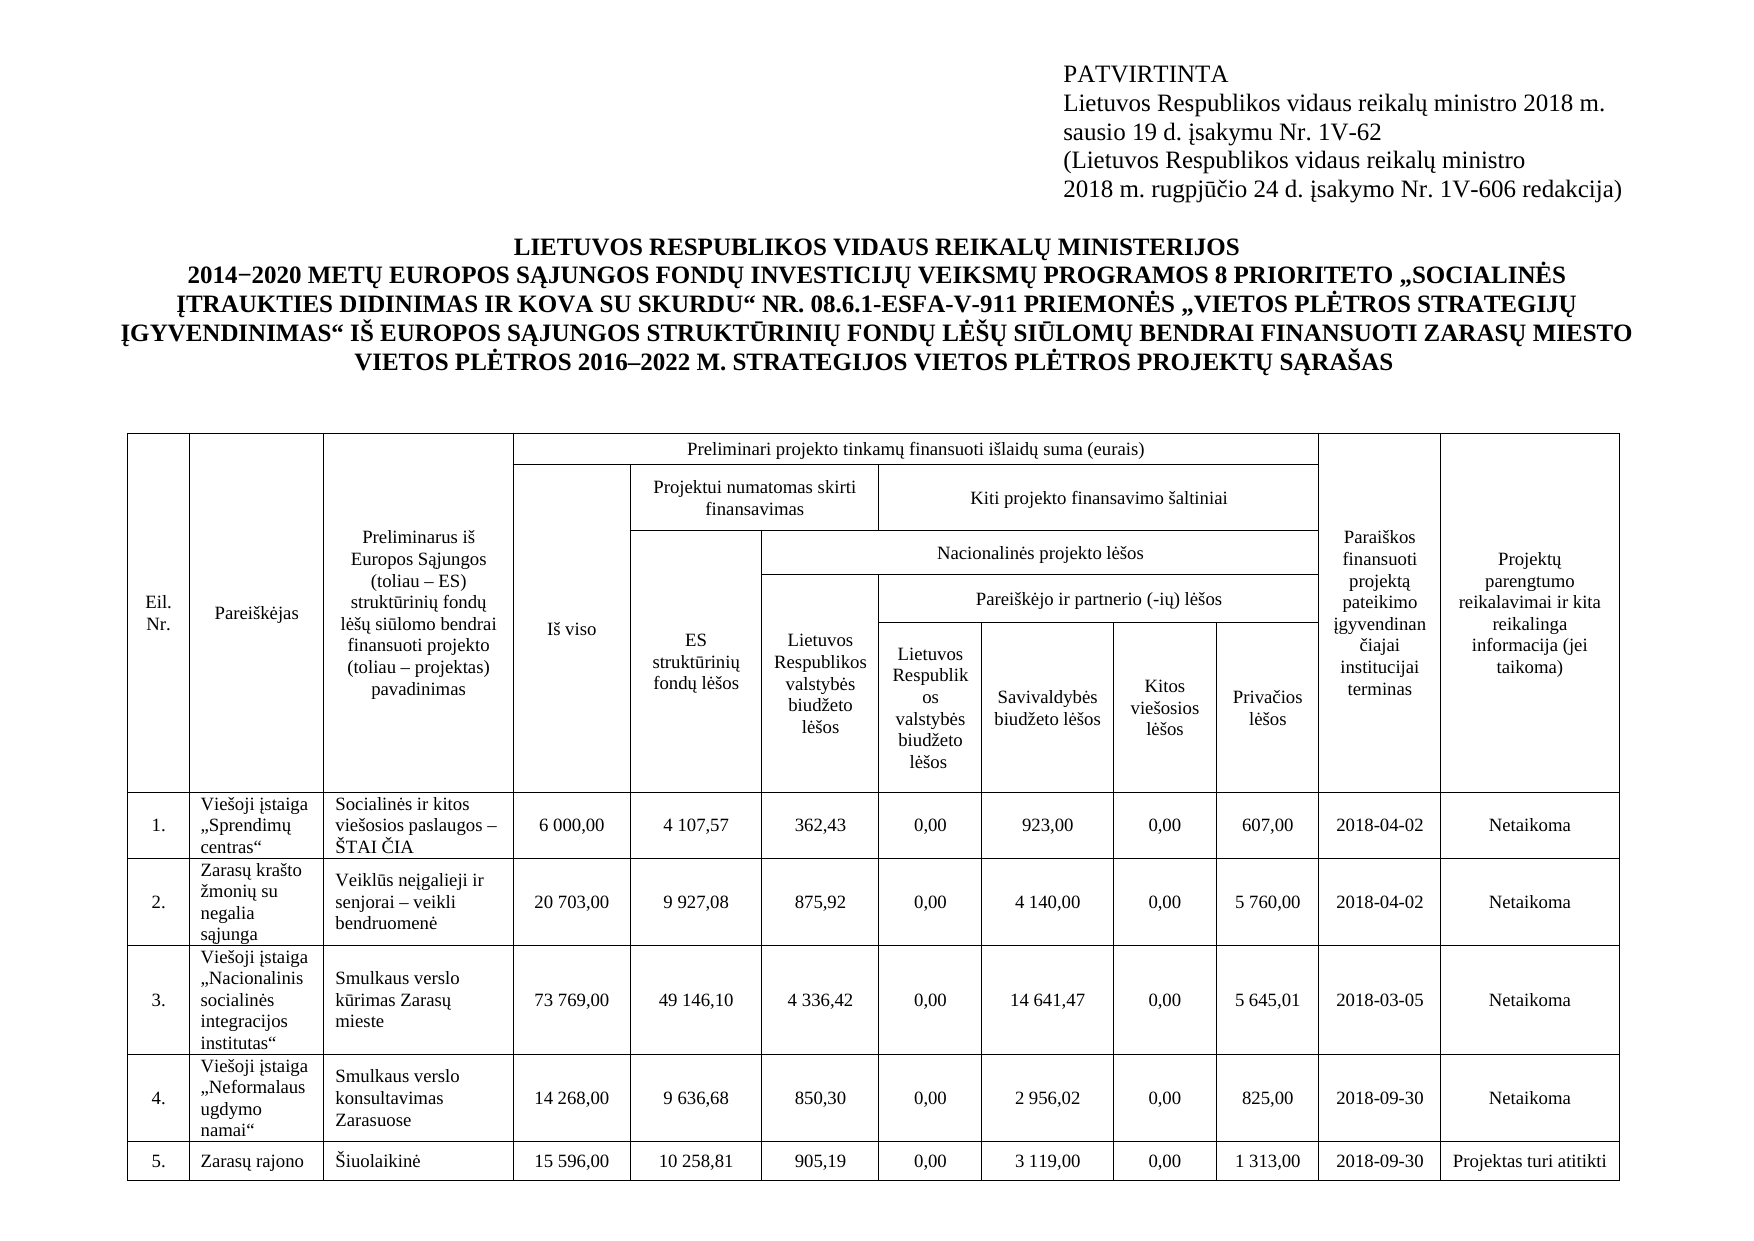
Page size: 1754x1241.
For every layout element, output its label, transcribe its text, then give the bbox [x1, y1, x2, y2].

table_cell 0,00 [879, 1055, 981, 1141]
table_cell Netaikoma [1441, 859, 1619, 945]
table_cell Lietuvos Respublikos valstybės biudžeto lėšos [762, 575, 878, 792]
table_cell Netaikoma [1441, 1055, 1619, 1141]
table_cell Veiklūs neįgalieji ir senjorai – veikli bendruomenė [324, 859, 513, 945]
table_cell [1620, 858, 1625, 945]
table_cell 20 703,00 [514, 859, 630, 945]
table_cell [1620, 574, 1625, 622]
table_header Projektų parengtumo reikalavimai ir kita reikalinga informacija (jei taikoma) [1441, 434, 1619, 792]
table_header Eil. Nr. [128, 434, 189, 792]
table_cell Projektui numatomas skirti finansavimas [631, 465, 878, 530]
table_cell 4. [128, 1055, 189, 1141]
table_cell Socialinės ir kitos viešosios paslaugos – ŠTAI ČIA [324, 793, 513, 857]
table_cell Smulkaus verslo konsultavimas Zarasuose [324, 1055, 513, 1141]
table_cell 49 146,10 [631, 946, 761, 1053]
table_cell [1620, 530, 1625, 574]
table_cell 6 000,00 [514, 793, 630, 857]
table_cell 0,00 [879, 793, 981, 857]
table_cell Viešoji įstaiga „Nacionalinis socialinės integracijos institutas“ [190, 946, 323, 1053]
table_cell 0,00 [879, 859, 981, 945]
table_cell ES struktūrinių fondų lėšos [631, 531, 761, 792]
table_cell Netaikoma [1441, 793, 1619, 857]
table_cell 2018-09-30 [1319, 1142, 1440, 1180]
table_cell Viešoji įstaiga „Sprendimų centras“ [190, 793, 323, 857]
text Lietuvos Respublikos vidaus reikalų ministro 2018 m. sausio 19 d. įsakymu Nr. 1V-62 [1063, 88, 1636, 145]
table_cell Iš viso [514, 465, 630, 792]
table_header Paraiškos finansuoti projektą pateikimo įgyvendinančiajai institucijai terminas [1319, 434, 1440, 792]
table_cell 1 313,00 [1217, 1142, 1318, 1180]
table_cell 9 636,68 [631, 1055, 761, 1141]
table_cell 10 258,81 [631, 1142, 761, 1180]
table_cell Kitos viešosios lėšos [1114, 623, 1216, 792]
table_cell [1620, 622, 1625, 792]
table_cell Viešoji įstaiga „Neformalaus ugdymo namai“ [190, 1055, 323, 1141]
table_cell Projektas turi atitikti [1441, 1142, 1619, 1180]
table_header Preliminarus iš Europos Sąjungos (toliau – ES) struktūrinių fondų lėšų siūlomo bendrai finansuoti projekto (toliau – projektas) pavadinimas [324, 434, 513, 792]
table_cell 923,00 [982, 793, 1113, 857]
table_cell 362,43 [762, 793, 878, 857]
table_cell [1620, 1054, 1625, 1141]
table_cell 2018-04-02 [1319, 793, 1440, 857]
table_cell 15 596,00 [514, 1142, 630, 1180]
table_cell 875,92 [762, 859, 878, 945]
table_cell Smulkaus verslo kūrimas Zarasų mieste [324, 946, 513, 1053]
table_cell 4 336,42 [762, 946, 878, 1053]
table_cell 0,00 [879, 1142, 981, 1180]
table_cell 5. [128, 1142, 189, 1180]
text (Lietuvos Respublikos vidaus reikalų ministro [1063, 145, 1636, 174]
table_cell 9 927,08 [631, 859, 761, 945]
table_cell 607,00 [1217, 793, 1318, 857]
table_cell 1. [128, 793, 189, 857]
table_cell [1620, 1141, 1625, 1180]
text LIETUVOS RESPUBLIKOS VIDAUS REIKALŲ MINISTERIJOS [118, 232, 1636, 260]
table_cell Pareiškėjo ir partnerio (-ių) lėšos [879, 575, 1318, 622]
table_cell 825,00 [1217, 1055, 1318, 1141]
table_cell 850,30 [762, 1055, 878, 1141]
table_cell 14 268,00 [514, 1055, 630, 1141]
table_cell 2018-03-05 [1319, 946, 1440, 1053]
text PATVIRTINTA [1063, 59, 1636, 88]
table_cell Savivaldybės biudžeto lėšos [982, 623, 1113, 792]
table_cell 14 641,47 [982, 946, 1113, 1053]
table_cell Privačios lėšos [1217, 623, 1318, 792]
table_cell 5 760,00 [1217, 859, 1318, 945]
table_cell Netaikoma [1441, 946, 1619, 1053]
table_cell Kiti projekto finansavimo šaltiniai [879, 465, 1318, 530]
table_cell 0,00 [1114, 946, 1216, 1053]
table_cell [1620, 945, 1625, 1053]
table_header Pareiškėjas [190, 434, 323, 792]
table_cell Zarasų krašto žmonių su negalia sąjunga [190, 859, 323, 945]
table_cell Lietuvos Respublikos valstybės biudžeto lėšos [879, 623, 981, 792]
table_cell 5 645,01 [1217, 946, 1318, 1053]
text 2014−2020 METŲ EUROPOS SĄJUNGOS FONDŲ INVESTICIJŲ VEIKSMŲ PROGRAMOS 8 PRIORITETO „SOCIALINĖS ĮTRAUKTIES DIDINIMAS IR KOVA SU SKURDU“ NR. 08.6.1-ESFA-V-911 PRIEMONĖS „VIETOS PLĖTROS STRATEGIJŲ ĮGYVENDINIMAS“ IŠ EUROPOS SĄJUNGOS STRUKTŪRINIŲ FONDŲ LĖŠŲ SIŪLOMŲ BENDRAI FINANSUOTI ZARASŲ MIESTO VIETOS PLĖTROS 2016–2022 M. STRATEGIJOS VIETOS PLĖTROS PROJEKTŲ SĄRAŠAS [118, 260, 1636, 375]
table_cell Nacionalinės projekto lėšos [762, 531, 1318, 574]
table_cell 2018-09-30 [1319, 1055, 1440, 1141]
table_cell 3 119,00 [982, 1142, 1113, 1180]
table_header [1620, 433, 1625, 464]
table_cell 4 140,00 [982, 859, 1113, 945]
table_cell 4 107,57 [631, 793, 761, 857]
table_cell 0,00 [1114, 859, 1216, 945]
table_cell 2 956,02 [982, 1055, 1113, 1141]
table_cell 73 769,00 [514, 946, 630, 1053]
table_cell Zarasų rajono [190, 1142, 323, 1180]
table_cell 0,00 [879, 946, 981, 1053]
table_cell [1620, 792, 1625, 857]
table_cell 2018-04-02 [1319, 859, 1440, 945]
table_header Preliminari projekto tinkamų finansuoti išlaidų suma (eurais) [514, 434, 1318, 464]
table_cell 0,00 [1114, 793, 1216, 857]
table_cell [1620, 464, 1625, 530]
table_cell Šiuolaikinė [324, 1142, 513, 1180]
table_cell 0,00 [1114, 1055, 1216, 1141]
table_cell 3. [128, 946, 189, 1053]
table_cell 0,00 [1114, 1142, 1216, 1180]
table_cell 2. [128, 859, 189, 945]
table_cell 905,19 [762, 1142, 878, 1180]
text 2018 m. rugpjūčio 24 d. įsakymo Nr. 1V-606 redakcija) [1063, 174, 1636, 203]
